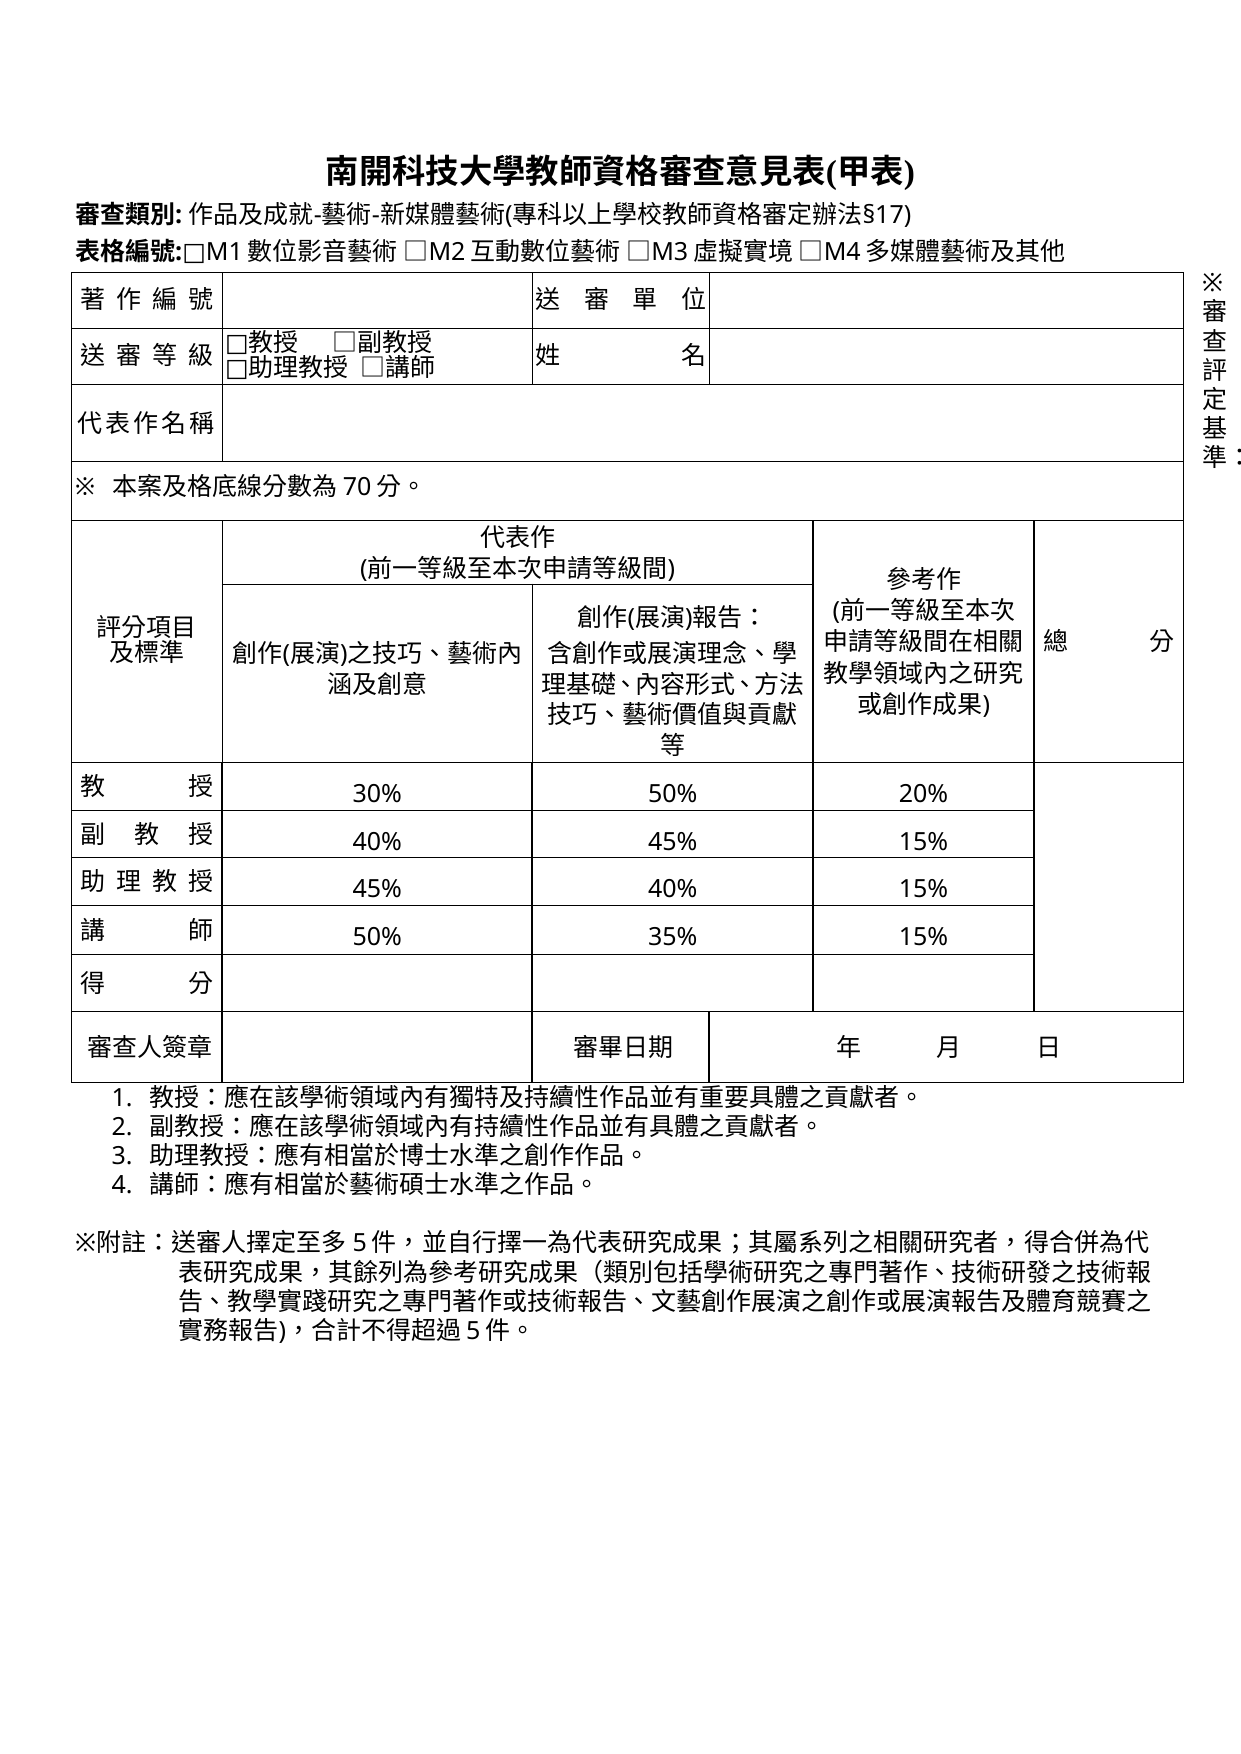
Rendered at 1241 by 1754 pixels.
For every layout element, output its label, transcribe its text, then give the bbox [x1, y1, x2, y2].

table_cell 15% [814, 858, 1033, 905]
table_cell 審畢日期 [533, 1012, 708, 1082]
list 副教授：應在該學術領域內有持續性作品並有具體之貢獻者。 [111, 1112, 1165, 1141]
list 講師：應有相當於藝術碩士水準之作品。 [111, 1170, 1165, 1199]
table_cell 參考作 (前一等級至本次申請等級間在相關教學領域內之研究或創作成果) [814, 521, 1033, 762]
table_cell 代表作 (前一等級至本次申請等級間) [223, 521, 812, 583]
table_header [223, 273, 532, 328]
table_cell 送審等級 [72, 329, 222, 384]
table_cell 15% [814, 811, 1033, 857]
table_cell 助理教授 [72, 858, 221, 905]
table_cell 20% [814, 763, 1033, 809]
table_cell 姓名 [533, 329, 709, 384]
table_cell 本案及格底線分數為 70分。 [72, 462, 1183, 520]
table_header [710, 273, 1183, 328]
table_cell 審查人簽章 [72, 1012, 221, 1082]
table_cell 教授 [72, 763, 221, 809]
text 表格編號:□M1數位影音藝術 □M2互動數位藝術 □M3虛擬實境 □M4多媒體藝術及其他 [75, 231, 1165, 268]
table_cell 40% [533, 858, 812, 905]
list 助理教授：應有相當於博士水準之創作作品。 [111, 1141, 1165, 1170]
table_cell 年 月 日 [710, 1012, 1183, 1082]
table_cell [814, 955, 1033, 1011]
table_cell [533, 955, 812, 1011]
table_cell 45% [533, 811, 812, 857]
table_cell 得分 [72, 955, 221, 1011]
table_cell 講師 [72, 906, 221, 954]
text 審查類別: 作品及成就-藝術-新媒體藝術(專科以上學校教師資格審定辦法§17) [75, 193, 1165, 231]
list 教授：應在該學術領域內有獨特及持續性作品並有重要具體之貢獻者。 [111, 1083, 1165, 1112]
table_cell 35% [533, 906, 812, 954]
table_cell 總分 [1035, 521, 1183, 762]
table_cell [223, 385, 1183, 461]
table_cell [223, 955, 531, 1011]
table_cell 評分項目 及標準 [72, 521, 222, 762]
table_cell [1035, 763, 1183, 1011]
table_header 送審單位 [533, 273, 709, 328]
table_cell 15% [814, 906, 1033, 954]
table_cell 50% [223, 906, 531, 954]
table_cell [223, 1012, 531, 1082]
text ※ 審查評定基準： [75, 268, 1237, 472]
table_cell 30% [223, 763, 531, 809]
table_cell 代表作名稱 [72, 385, 222, 461]
table_header 著作編號 [72, 273, 222, 328]
table_cell 創作(展演)報告： 含創作或展演理念、學理基礎、內容形式、方法技巧、藝術價值與貢獻等 [533, 585, 812, 762]
text 南開科技大學教師資格審查意見表(甲表) [75, 145, 1165, 193]
table_cell 40% [223, 811, 531, 857]
table_cell 創作(展演)之技巧、藝術內涵及創意 [223, 585, 532, 762]
text ※附註：送審人擇定至多5件，並自行擇一為代表研究成果；其屬系列之相關研究者，得合併為代表研究成果，其餘列為參考研究成果（類別包括學術研究之專門著作、技術研發之技術報告、教學實踐研究之專門著作或技術報告、文藝創作展演之創作或展演報告及體育競賽之實務報告)，合計不得超過5件。 [75, 1228, 1151, 1345]
table_cell [710, 329, 1183, 384]
table_cell 50% [533, 763, 812, 809]
table_cell 45% [223, 858, 531, 905]
table_cell 副教授 [72, 811, 221, 857]
table_cell □教授 □副教授 □助理教授 □講師 [223, 329, 532, 384]
